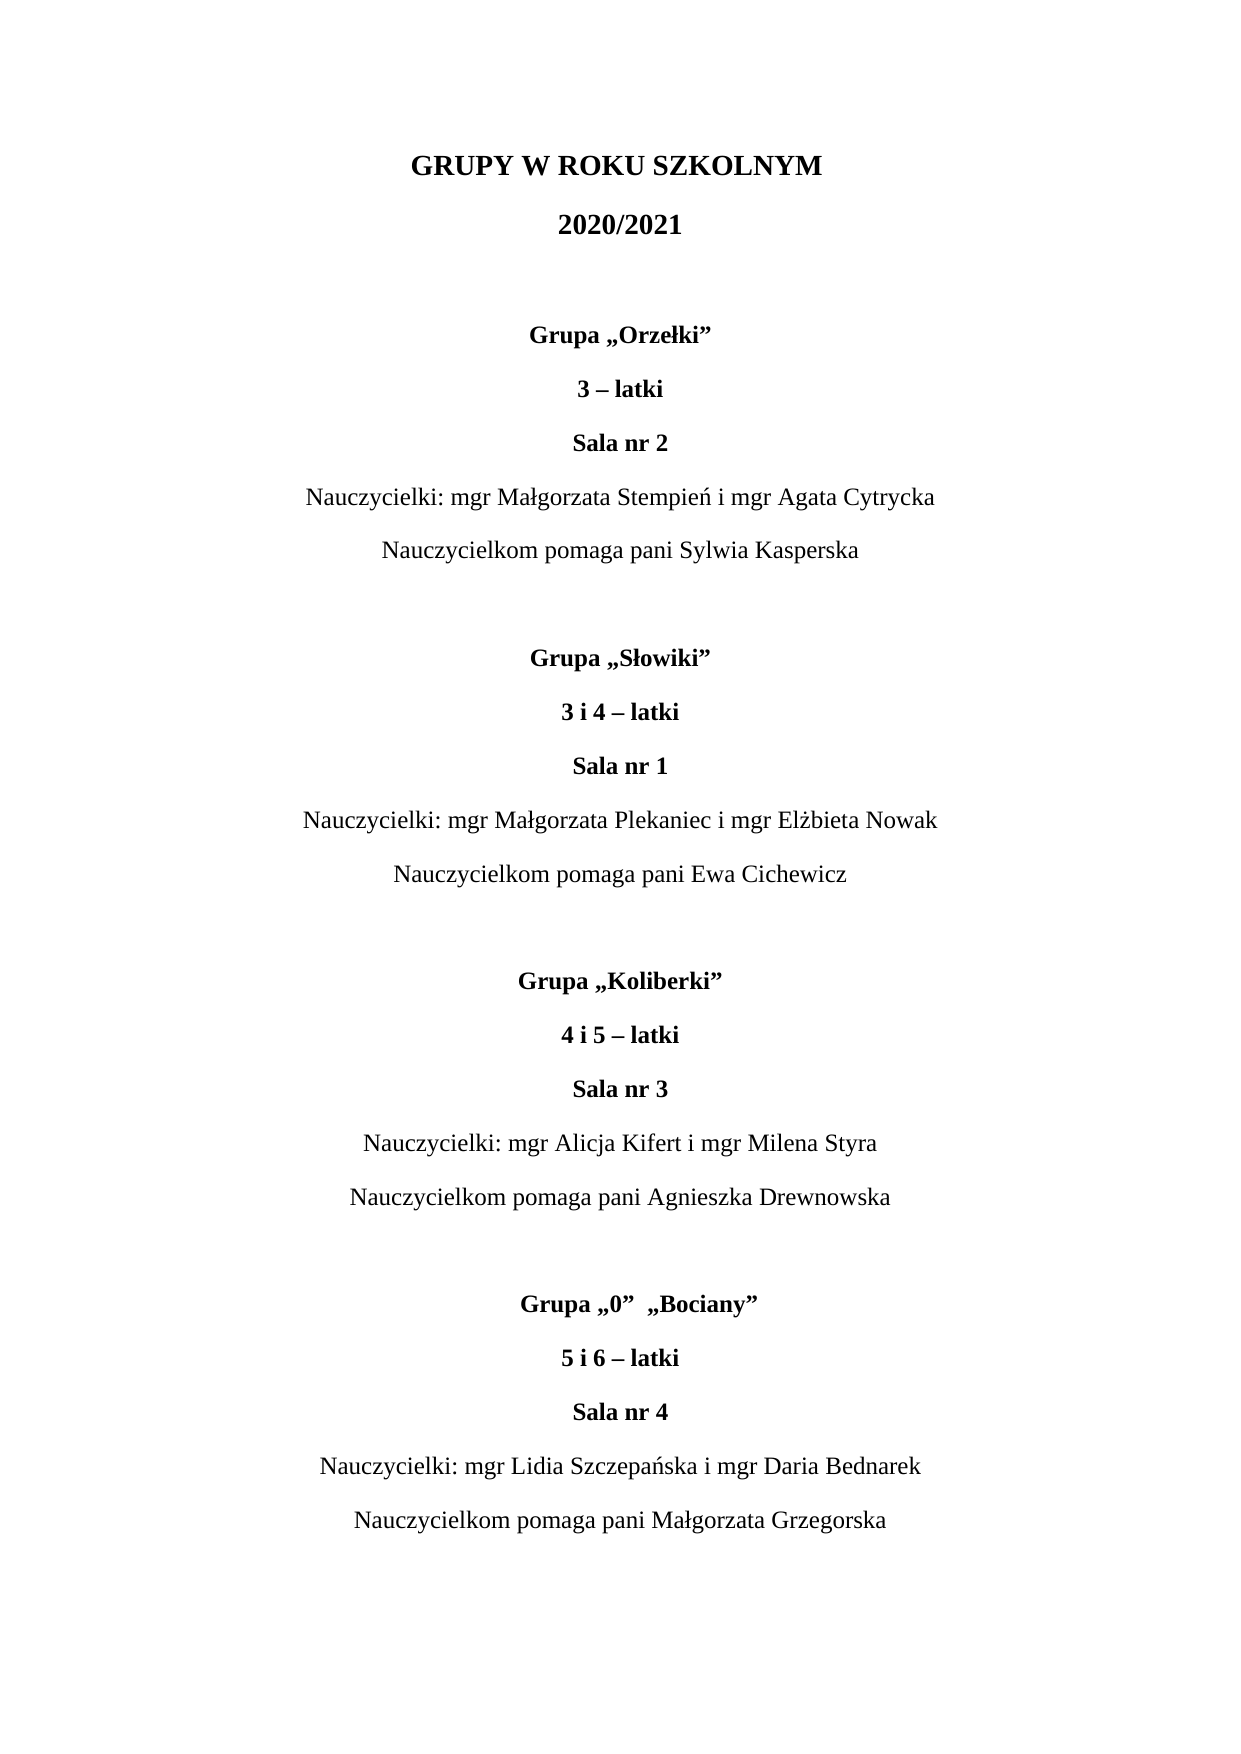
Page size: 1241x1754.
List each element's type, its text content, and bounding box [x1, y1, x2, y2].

text Nauczycielkom pomaga pani Agnieszka Drewnowska [148, 1182, 1093, 1211]
text Sala nr 3 [148, 1074, 1093, 1103]
list Grupa „Słowiki” [148, 643, 1093, 672]
text 3 – latki [148, 374, 1093, 403]
text 4 i 5 – latki [148, 1020, 1093, 1049]
text Nauczycielki: mgr Małgorzata Plekaniec i mgr Elżbieta Nowak [148, 805, 1093, 834]
list Grupa „Koliberki” [148, 966, 1093, 995]
text 3 i 4 – latki [148, 697, 1093, 726]
text GRUPY W ROKU SZKOLNYM [148, 148, 1093, 181]
text Nauczycielki: mgr Małgorzata Stempień i mgr Agata Cytrycka [148, 482, 1093, 511]
text Nauczycielki: mgr Lidia Szczepańska i mgr Daria Bednarek [148, 1451, 1093, 1480]
text Sala nr 4 [148, 1397, 1093, 1426]
list Grupa „Orzełki” [148, 320, 1093, 349]
text Nauczycielkom pomaga pani Ewa Cichewicz [148, 859, 1093, 887]
text Nauczycielki: mgr Alicja Kifert i mgr Milena Styra [148, 1128, 1093, 1157]
text Nauczycielkom pomaga pani Małgorzata Grzegorska [148, 1505, 1093, 1534]
text 2020/2021 [148, 207, 1093, 241]
list Grupa „0” „Bociany” [148, 1289, 1093, 1318]
text Nauczycielkom pomaga pani Sylwia Kasperska [148, 536, 1093, 564]
text Sala nr 2 [148, 428, 1093, 457]
text Sala nr 1 [148, 751, 1093, 780]
text 5 i 6 – latki [148, 1343, 1093, 1372]
